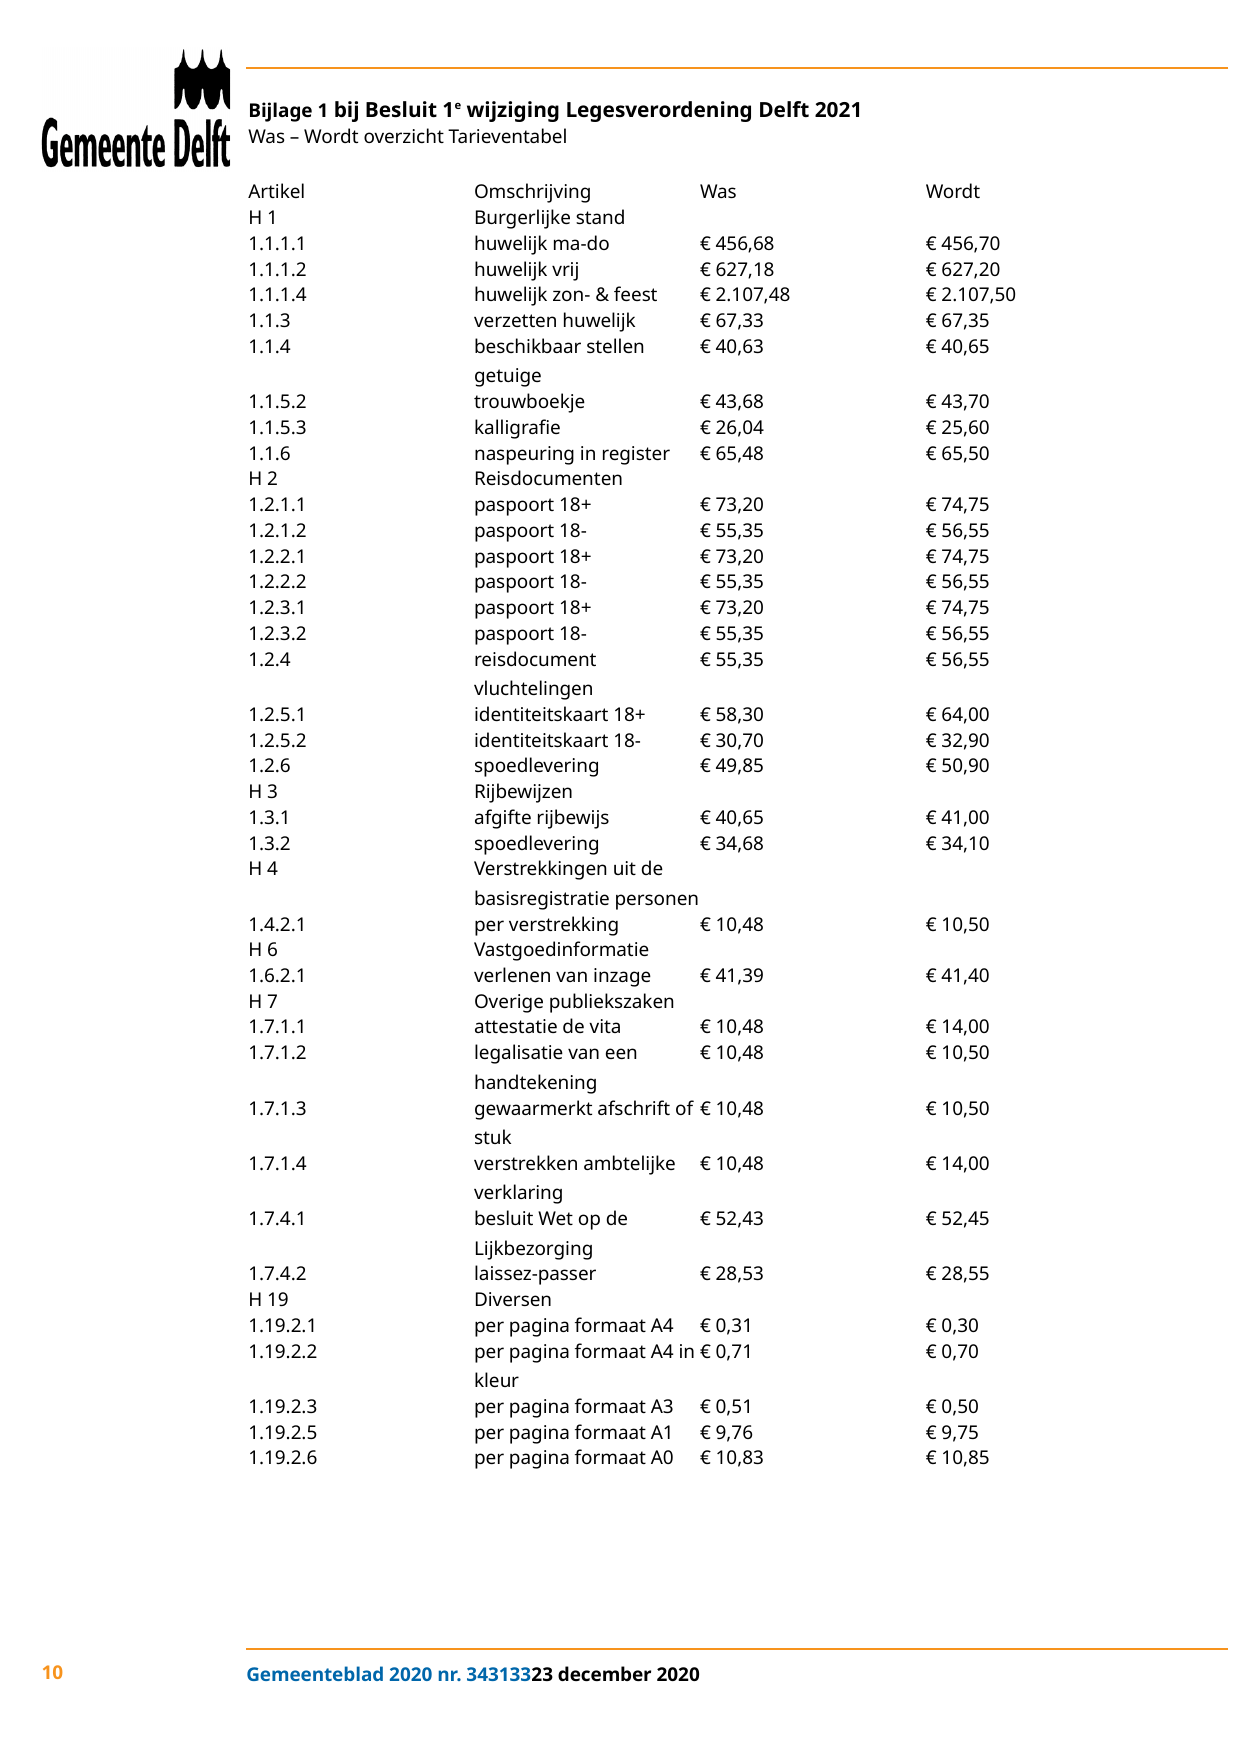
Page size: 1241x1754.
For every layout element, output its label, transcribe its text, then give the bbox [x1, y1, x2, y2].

table_cell € 67,35 [926, 308, 1152, 333]
table_cell € 10,83 [700, 1445, 926, 1470]
table_cell H 19 [248, 1286, 474, 1312]
table_cell verlenen van inzage [474, 962, 700, 988]
table_cell paspoort 18+ [474, 491, 700, 517]
table_cell Burgerlijke stand [474, 205, 700, 230]
table_cell 1.7.4.1 [248, 1205, 474, 1261]
table_cell € 65,48 [700, 440, 926, 466]
table_cell reisdocument vluchtelingen [474, 646, 700, 701]
table_cell € 26,04 [700, 414, 926, 440]
table_cell [926, 1286, 1152, 1312]
table_cell € 10,50 [926, 1039, 1152, 1095]
table_cell 1.2.3.1 [248, 594, 474, 620]
table_cell trouwboekje [474, 389, 700, 414]
table_cell [700, 855, 926, 911]
table_cell € 73,20 [700, 594, 926, 620]
table_cell € 627,18 [700, 256, 926, 282]
table_cell € 10,48 [700, 1150, 926, 1205]
table_cell [926, 205, 1152, 230]
table_cell 1.7.4.2 [248, 1261, 474, 1286]
table_cell Diversen [474, 1286, 700, 1312]
table_cell € 40,65 [700, 804, 926, 830]
table_cell 1.1.5.2 [248, 389, 474, 414]
table_cell [926, 988, 1152, 1014]
table_header Artikel [248, 179, 474, 204]
table_cell 1.1.3 [248, 308, 474, 333]
table_cell 1.2.4 [248, 646, 474, 701]
table_cell € 49,85 [700, 753, 926, 778]
table_cell per pagina formaat A4 [474, 1312, 700, 1338]
table_cell spoedlevering [474, 753, 700, 778]
table_cell € 55,35 [700, 517, 926, 543]
table_cell € 14,00 [926, 1150, 1152, 1205]
table_cell laissez-passer [474, 1261, 700, 1286]
table_cell 1.1.6 [248, 440, 474, 466]
table_cell € 56,55 [926, 517, 1152, 543]
table_cell € 65,50 [926, 440, 1152, 466]
table_cell € 64,00 [926, 701, 1152, 727]
table_cell € 50,90 [926, 753, 1152, 778]
table_cell paspoort 18+ [474, 594, 700, 620]
table_cell H 2 [248, 466, 474, 491]
picture [41, 47, 231, 172]
table_cell naspeuring in register [474, 440, 700, 466]
table_cell paspoort 18- [474, 517, 700, 543]
table_cell H 4 [248, 855, 474, 911]
table_cell besluit Wet op de Lijkbezorging [474, 1205, 700, 1261]
table_cell 1.19.2.3 [248, 1393, 474, 1419]
table_cell H 7 [248, 988, 474, 1014]
table_cell H 6 [248, 936, 474, 962]
table_cell € 52,45 [926, 1205, 1152, 1261]
text Bijlage 1 bij Besluit 1e wijziging Legesverordening Delft 2021 [248, 95, 1152, 123]
table_cell 1.1.4 [248, 333, 474, 388]
table_cell 1.2.1.1 [248, 491, 474, 517]
table_cell kalligrafie [474, 414, 700, 440]
table_cell 1.1.1.1 [248, 230, 474, 256]
table_cell € 0,30 [926, 1312, 1152, 1338]
table_cell 1.19.2.6 [248, 1445, 474, 1470]
table_cell € 40,65 [926, 333, 1152, 388]
table_cell € 2.107,48 [700, 282, 926, 307]
table_cell € 456,70 [926, 230, 1152, 256]
table_cell € 0,71 [700, 1338, 926, 1393]
table_cell € 41,39 [700, 962, 926, 988]
table_cell [700, 466, 926, 491]
table_cell 1.1.1.4 [248, 282, 474, 307]
table_cell € 73,20 [700, 491, 926, 517]
table_cell [700, 205, 926, 230]
table_cell Vastgoedinformatie [474, 936, 700, 962]
table_cell [700, 936, 926, 962]
table_cell [700, 1286, 926, 1312]
table_cell 1.7.1.4 [248, 1150, 474, 1205]
table_cell Verstrekkingen uit de basisregistratie personen [474, 855, 700, 911]
table_cell € 10,48 [700, 1014, 926, 1039]
table_cell € 10,48 [700, 911, 926, 936]
table_cell € 52,43 [700, 1205, 926, 1261]
table_cell 1.19.2.5 [248, 1419, 474, 1444]
table_header Omschrijving [474, 179, 700, 204]
table_cell gewaarmerkt afschrift of stuk [474, 1095, 700, 1150]
table_cell € 0,51 [700, 1393, 926, 1419]
table_cell 1.2.5.1 [248, 701, 474, 727]
table_cell € 43,68 [700, 389, 926, 414]
table_cell € 67,33 [700, 308, 926, 333]
table_cell 1.3.1 [248, 804, 474, 830]
table_cell € 56,55 [926, 620, 1152, 646]
table_header Wordt [926, 179, 1152, 204]
table_cell € 28,53 [700, 1261, 926, 1286]
table_cell € 2.107,50 [926, 282, 1152, 307]
table_cell spoedlevering [474, 830, 700, 855]
table_cell 1.7.1.3 [248, 1095, 474, 1150]
table_cell 1.2.2.1 [248, 543, 474, 568]
table_cell € 28,55 [926, 1261, 1152, 1286]
table_cell 1.2.5.2 [248, 727, 474, 752]
table_cell 1.1.5.3 [248, 414, 474, 440]
table_cell € 41,00 [926, 804, 1152, 830]
table_cell [926, 936, 1152, 962]
table_cell € 55,35 [700, 646, 926, 701]
table_cell € 25,60 [926, 414, 1152, 440]
table_cell huwelijk zon- & feest [474, 282, 700, 307]
table_cell 1.6.2.1 [248, 962, 474, 988]
table_cell € 73,20 [700, 543, 926, 568]
table_cell 1.4.2.1 [248, 911, 474, 936]
table_cell 1.7.1.1 [248, 1014, 474, 1039]
text Was – Wordt overzicht Tarieventabel [248, 123, 1152, 149]
table_cell afgifte rijbewijs [474, 804, 700, 830]
table_cell per pagina formaat A0 [474, 1445, 700, 1470]
table_cell € 456,68 [700, 230, 926, 256]
table_cell [926, 778, 1152, 804]
table_cell identiteitskaart 18+ [474, 701, 700, 727]
table_cell € 10,85 [926, 1445, 1152, 1470]
table_cell € 10,48 [700, 1095, 926, 1150]
table_cell € 41,40 [926, 962, 1152, 988]
table_cell € 10,50 [926, 1095, 1152, 1150]
table_cell [700, 778, 926, 804]
table_cell € 627,20 [926, 256, 1152, 282]
table_cell paspoort 18- [474, 569, 700, 594]
table_cell € 0,70 [926, 1338, 1152, 1393]
table_cell 1.2.6 [248, 753, 474, 778]
table_cell Reisdocumenten [474, 466, 700, 491]
table_cell Overige publiekszaken [474, 988, 700, 1014]
table_cell 1.19.2.1 [248, 1312, 474, 1338]
table_cell verstrekken ambtelijke verklaring [474, 1150, 700, 1205]
table_cell € 56,55 [926, 569, 1152, 594]
table_cell [926, 466, 1152, 491]
table_cell € 9,75 [926, 1419, 1152, 1444]
table_cell paspoort 18- [474, 620, 700, 646]
table_cell € 55,35 [700, 620, 926, 646]
table_cell € 74,75 [926, 594, 1152, 620]
table_cell € 43,70 [926, 389, 1152, 414]
table_cell huwelijk vrij [474, 256, 700, 282]
table_cell verzetten huwelijk [474, 308, 700, 333]
table_cell legalisatie van een handtekening [474, 1039, 700, 1095]
table_cell € 40,63 [700, 333, 926, 388]
table_cell € 10,48 [700, 1039, 926, 1095]
table_cell € 55,35 [700, 569, 926, 594]
table_cell € 34,68 [700, 830, 926, 855]
table_cell 1.2.3.2 [248, 620, 474, 646]
table_cell € 0,31 [700, 1312, 926, 1338]
table_cell € 0,50 [926, 1393, 1152, 1419]
table_cell identiteitskaart 18- [474, 727, 700, 752]
table_cell huwelijk ma-do [474, 230, 700, 256]
table_header Was [700, 179, 926, 204]
table_cell € 34,10 [926, 830, 1152, 855]
table_cell per pagina formaat A3 [474, 1393, 700, 1419]
table_cell € 58,30 [700, 701, 926, 727]
table_cell [700, 988, 926, 1014]
table_cell € 32,90 [926, 727, 1152, 752]
table_cell 1.2.1.2 [248, 517, 474, 543]
table_cell € 30,70 [700, 727, 926, 752]
table_cell per verstrekking [474, 911, 700, 936]
table_cell per pagina formaat A1 [474, 1419, 700, 1444]
table_cell € 74,75 [926, 543, 1152, 568]
table_cell € 10,50 [926, 911, 1152, 936]
table_cell attestatie de vita [474, 1014, 700, 1039]
table_cell [926, 855, 1152, 911]
table_cell H 1 [248, 205, 474, 230]
table_cell € 74,75 [926, 491, 1152, 517]
table_cell beschikbaar stellen getuige [474, 333, 700, 388]
table_cell 1.7.1.2 [248, 1039, 474, 1095]
table_cell 1.3.2 [248, 830, 474, 855]
table_cell € 14,00 [926, 1014, 1152, 1039]
table_cell Rijbewijzen [474, 778, 700, 804]
table_cell 1.19.2.2 [248, 1338, 474, 1393]
table_cell 1.2.2.2 [248, 569, 474, 594]
table_cell € 9,76 [700, 1419, 926, 1444]
table_cell H 3 [248, 778, 474, 804]
table_cell 1.1.1.2 [248, 256, 474, 282]
table_cell paspoort 18+ [474, 543, 700, 568]
table_cell per pagina formaat A4 in kleur [474, 1338, 700, 1393]
table_cell € 56,55 [926, 646, 1152, 701]
